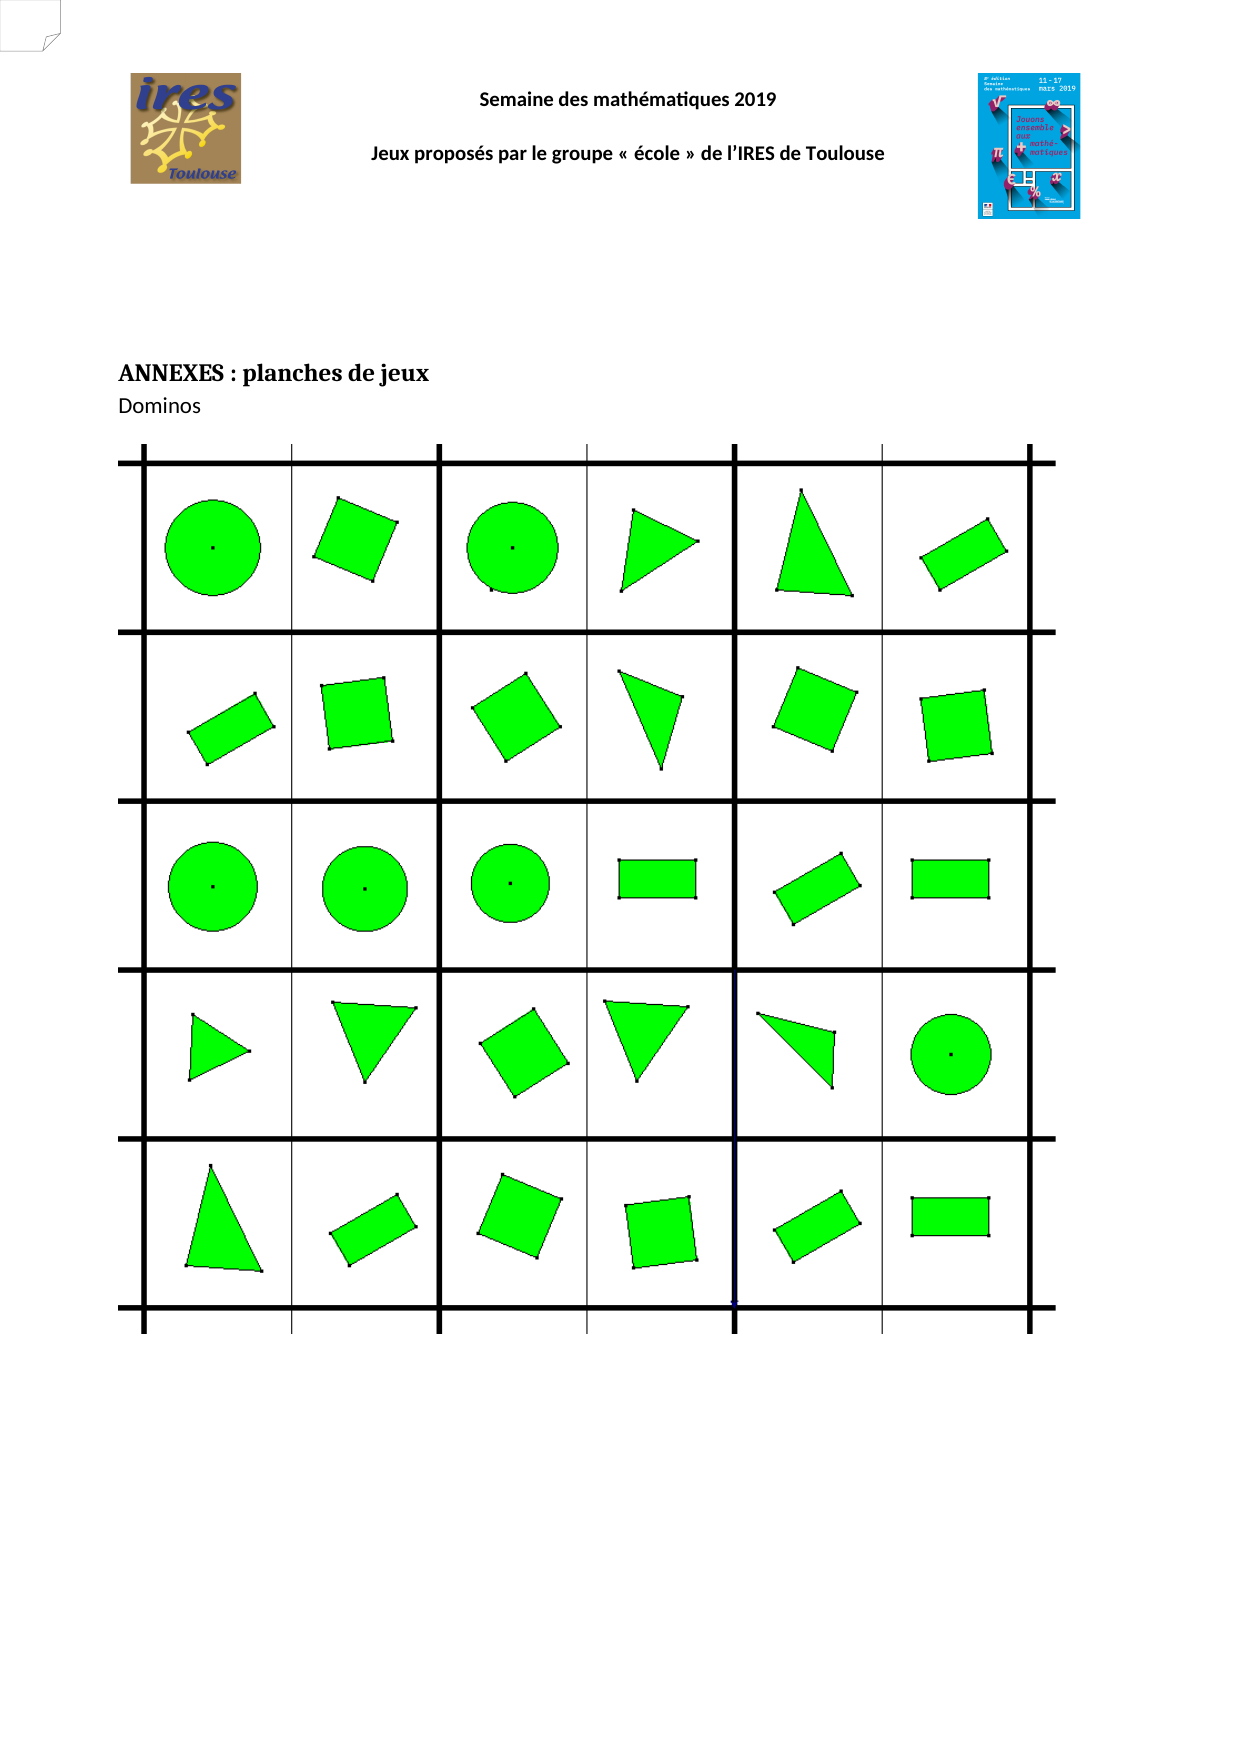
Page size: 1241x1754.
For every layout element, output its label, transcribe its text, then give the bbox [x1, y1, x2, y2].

subtitle ANNEXES : planches de jeux [118, 359, 1122, 387]
text Dominos [118, 392, 1122, 420]
